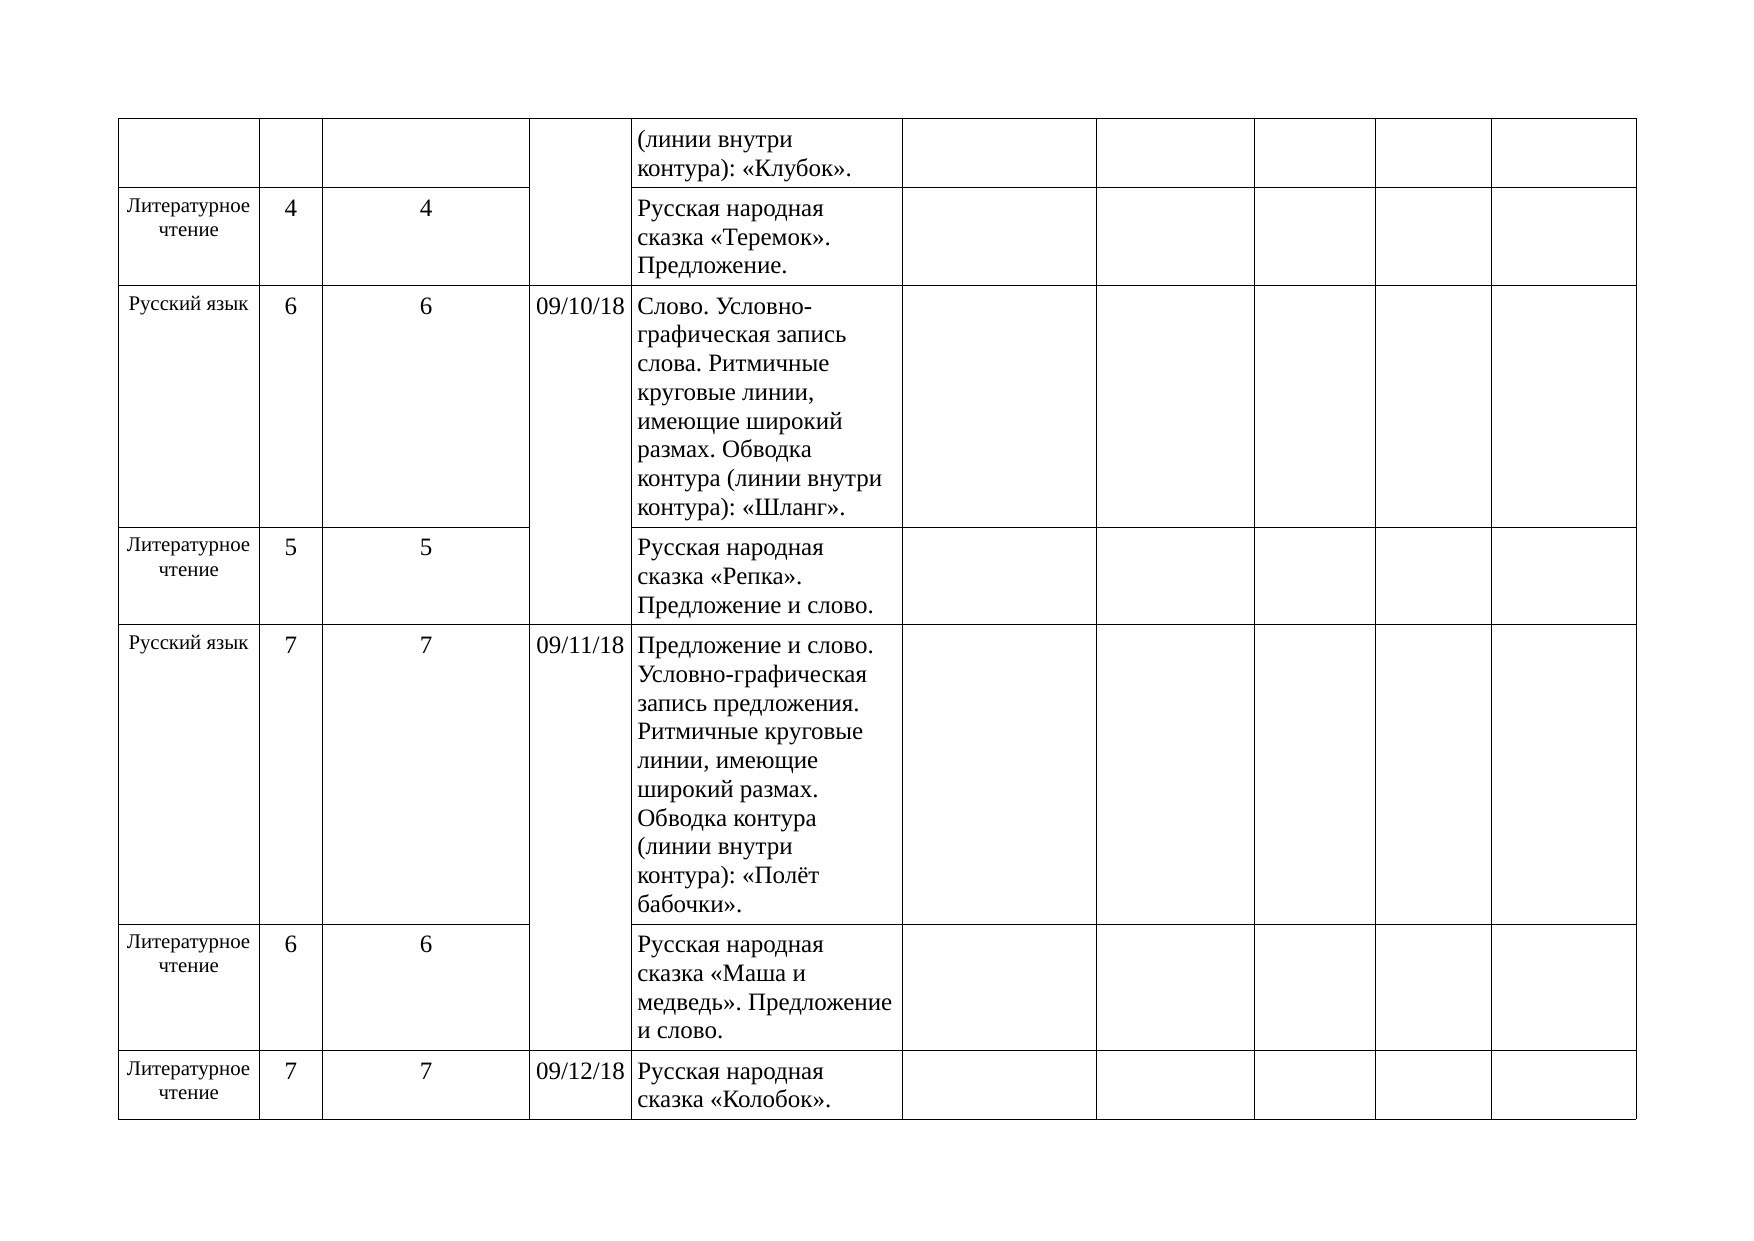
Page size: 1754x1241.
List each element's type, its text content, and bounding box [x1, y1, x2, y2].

table_cell [1376, 1051, 1491, 1119]
table_cell [1492, 286, 1636, 527]
table_cell 5 [323, 528, 529, 624]
table_cell [1255, 925, 1375, 1050]
table_cell 07.09.18 [530, 119, 631, 285]
table_cell [1097, 925, 1254, 1050]
table_cell 7 [260, 625, 322, 923]
table_cell 11.09.18 [530, 625, 631, 1050]
table_cell [1255, 528, 1375, 624]
table_cell Русская народная сказка «Колобок». [632, 1051, 902, 1119]
table_cell [903, 925, 1096, 1050]
table_cell 6 [260, 925, 322, 1050]
table_cell [903, 286, 1096, 527]
table_cell Русская народная сказка «Маша и медведь». Предложение и слово. [632, 925, 902, 1050]
table_cell Русский язык [119, 625, 259, 923]
table_cell [1255, 286, 1375, 527]
table_cell [1097, 119, 1254, 187]
table_cell [1376, 528, 1491, 624]
table_cell [1492, 528, 1636, 624]
table_cell 7 [323, 625, 529, 923]
table_cell 6 [323, 286, 529, 527]
table_cell [323, 119, 529, 187]
table_cell Предложение и слово. Условно-графическая запись предложения. Ритмичные круговые линии, имеющие широкий размах. Обводка контура (линии внутри контура): «Полёт бабочки». [632, 625, 902, 923]
table_cell 7 [323, 1051, 529, 1119]
table_cell 5 [260, 528, 322, 624]
table_cell 4 [260, 188, 322, 285]
table_cell [903, 119, 1096, 187]
table_cell [260, 119, 322, 187]
table_cell Русская народная сказка «Теремок». Предложение. [632, 188, 902, 285]
table_cell [1255, 625, 1375, 923]
table_cell [903, 625, 1096, 923]
table_cell 12.09.18 [530, 1051, 631, 1119]
table_cell Слово. Условно-графическая запись слова. Ритмичные круговые линии, имеющие широкий размах. Обводка контура (линии внутри контура): «Шланг». [632, 286, 902, 527]
table_cell Литературное чтение [119, 925, 259, 1050]
table_cell Литературное чтение [119, 528, 259, 624]
table_cell [1097, 188, 1254, 285]
table_cell [1492, 119, 1636, 187]
table_cell [1376, 286, 1491, 527]
table_cell [1376, 188, 1491, 285]
table_cell [1376, 119, 1491, 187]
table_cell [1376, 625, 1491, 923]
table_cell [903, 528, 1096, 624]
table_cell [903, 1051, 1096, 1119]
table_cell [1097, 286, 1254, 527]
table_cell [1492, 1051, 1636, 1119]
table_cell 10.09.18 [530, 286, 631, 624]
table_cell [1255, 188, 1375, 285]
table_cell 6 [323, 925, 529, 1050]
table_cell Литературное чтение [119, 1051, 259, 1119]
table_cell [903, 188, 1096, 285]
table_cell [1255, 119, 1375, 187]
table_cell (линии внутри контура): «Клубок». [632, 119, 902, 187]
table_cell [1255, 1051, 1375, 1119]
table_cell 6 [260, 286, 322, 527]
table_cell Русская народная сказка «Репка». Предложение и слово. [632, 528, 902, 624]
table_cell [119, 119, 259, 187]
table_cell [1097, 1051, 1254, 1119]
table_cell 4 [323, 188, 529, 285]
table_cell [1097, 625, 1254, 923]
table_cell [1492, 625, 1636, 923]
table_cell Литературное чтение [119, 188, 259, 285]
table_cell [1492, 188, 1636, 285]
table_cell 7 [260, 1051, 322, 1119]
table_cell [1097, 528, 1254, 624]
table_cell [1492, 925, 1636, 1050]
table_cell Русский язык [119, 286, 259, 527]
table_cell [1376, 925, 1491, 1050]
